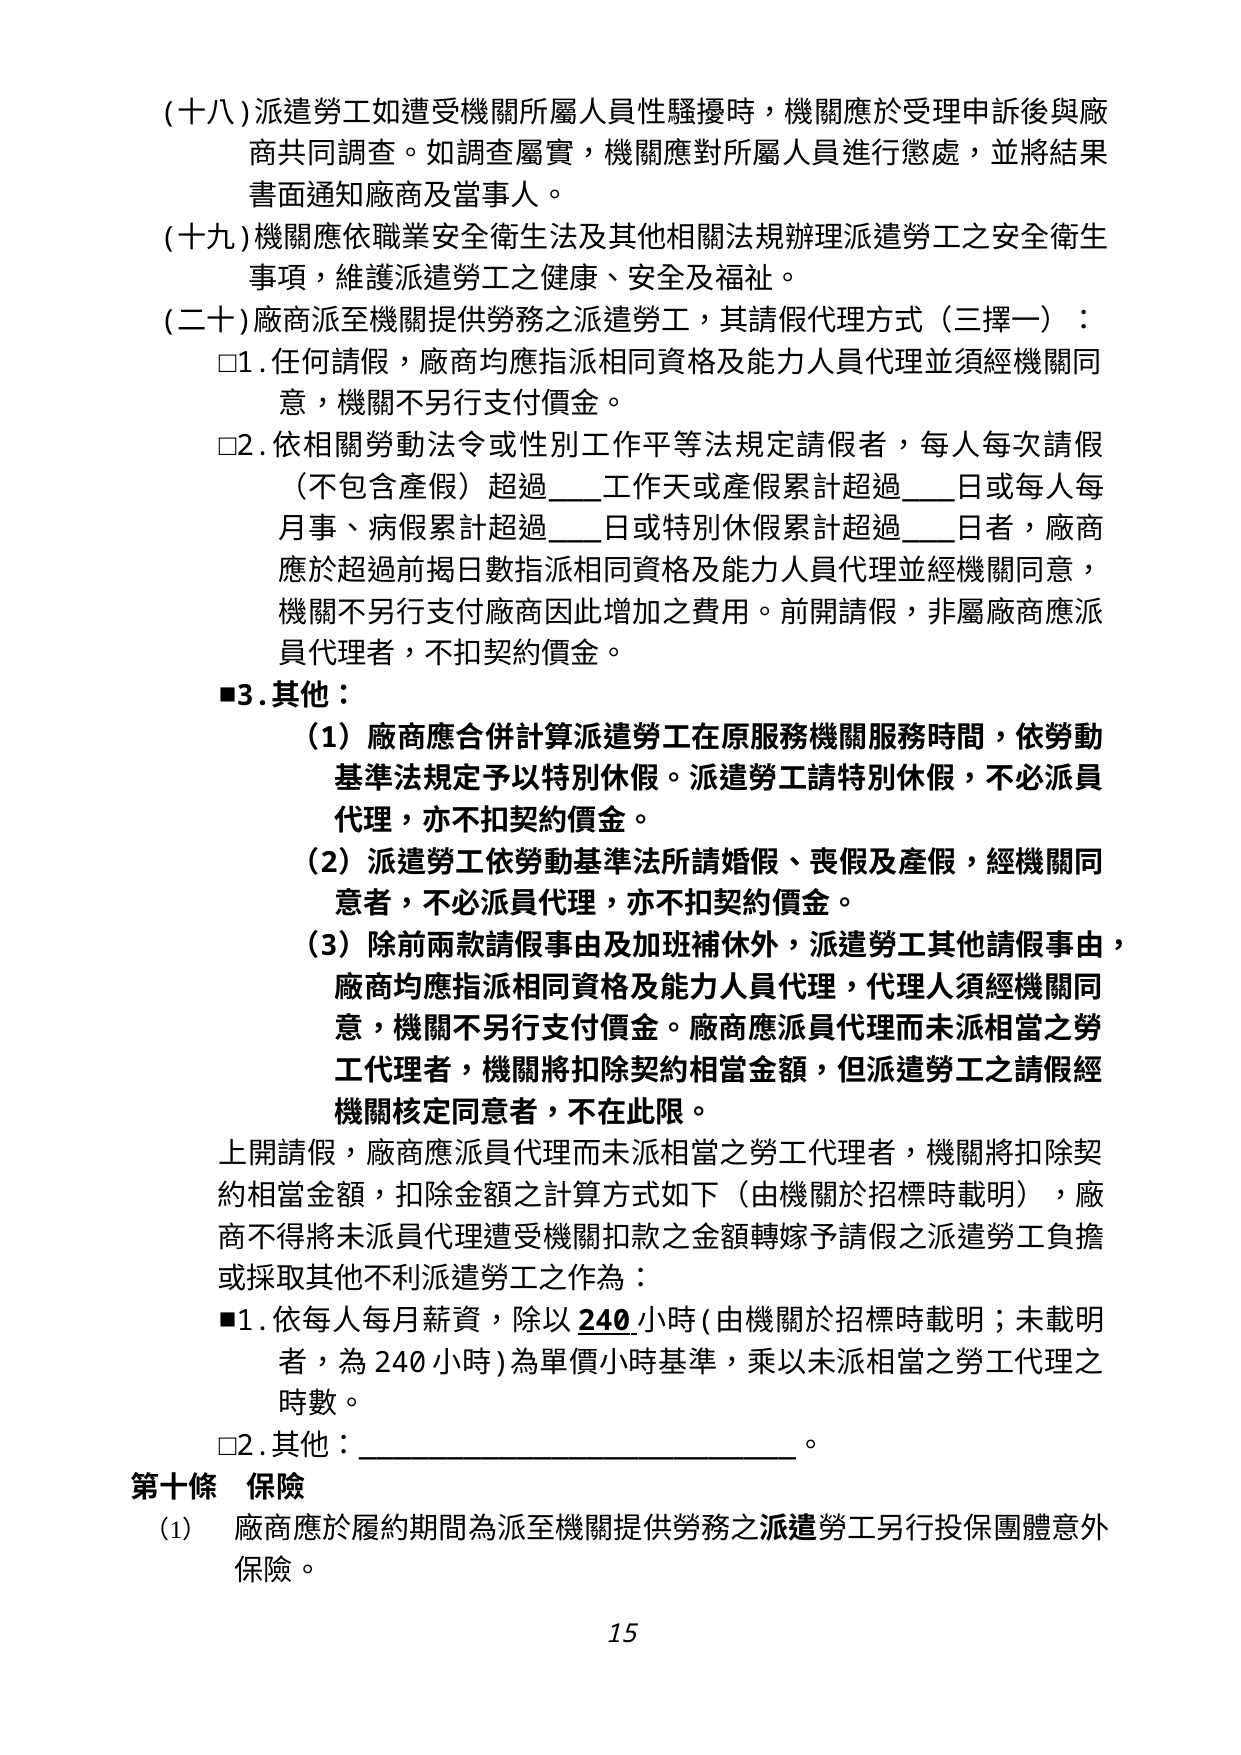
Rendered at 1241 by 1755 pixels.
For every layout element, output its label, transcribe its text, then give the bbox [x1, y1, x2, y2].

text (二十)廠商派至機關提供勞務之派遣勞工，其請假代理方式（三擇一）： [159, 297, 1110, 339]
text 保險。 [234, 1547, 1110, 1589]
text 第十條 保險 [130, 1464, 1110, 1505]
list 廠商應於履約期間為派至機關提供勞務之派遣勞工另行投保團體意外 [144, 1505, 1110, 1547]
text （3）除前兩款請假事由及加班補休外，派遣勞工其他請假事由，廠商均應指派相同資格及能力人員代理，代理人須經機關同意，機關不另行支付價金。廠商應派員代理而未派相當之勞工代理者，機關將扣除契約相當金額，但派遣勞工之請假經機關核定同意者，不在此限。 [130, 922, 1104, 1130]
text □1.任何請假，廠商均應指派相同資格及能力人員代理並須經機關同意，機關不另行支付價金。 [218, 339, 1104, 422]
text （1）廠商應合併計算派遣勞工在原服務機關服務時間，依勞動基準法規定予以特別休假。派遣勞工請特別休假，不必派員代理，亦不扣契約價金。 [130, 714, 1104, 839]
text □2.其他：_________________________。 [218, 1422, 1104, 1464]
text (十九)機關應依職業安全衛生法及其他相關法規辦理派遣勞工之安全衛生事項，維護派遣勞工之健康、安全及福祉。 [159, 214, 1110, 297]
text （2）派遣勞工依勞動基準法所請婚假、喪假及產假，經機關同意者，不必派員代理，亦不扣契約價金。 [130, 839, 1104, 922]
text 上開請假，廠商應派員代理而未派相當之勞工代理者，機關將扣除契約相當金額，扣除金額之計算方式如下（由機關於招標時載明），廠商不得將未派員代理遭受機關扣款之金額轉嫁予請假之派遣勞工負擔或採取其他不利派遣勞工之作為： [217, 1130, 1104, 1297]
text (十八)派遣勞工如遭受機關所屬人員性騷擾時，機關應於受理申訴後與廠商共同調查。如調查屬實，機關應對所屬人員進行懲處，並將結果書面通知廠商及當事人。 [159, 89, 1110, 214]
text □2.依相關勞動法令或性別工作平等法規定請假者，每人每次請假（不包含產假）超過___工作天或產假累計超過___日或每人每月事、病假累計超過___日或特別休假累計超過___日者，廠商應於超過前揭日數指派相同資格及能力人員代理並經機關同意，機關不另行支付廠商因此增加之費用。前開請假，非屬廠商應派員代理者，不扣契約價金。 [218, 422, 1104, 672]
text ■1.依每人每月薪資，除以240小時(由機關於招標時載明；未載明者，為240小時)為單價小時基準，乘以未派相當之勞工代理之時數。 [218, 1297, 1104, 1422]
text ■3.其他： [218, 672, 1104, 714]
